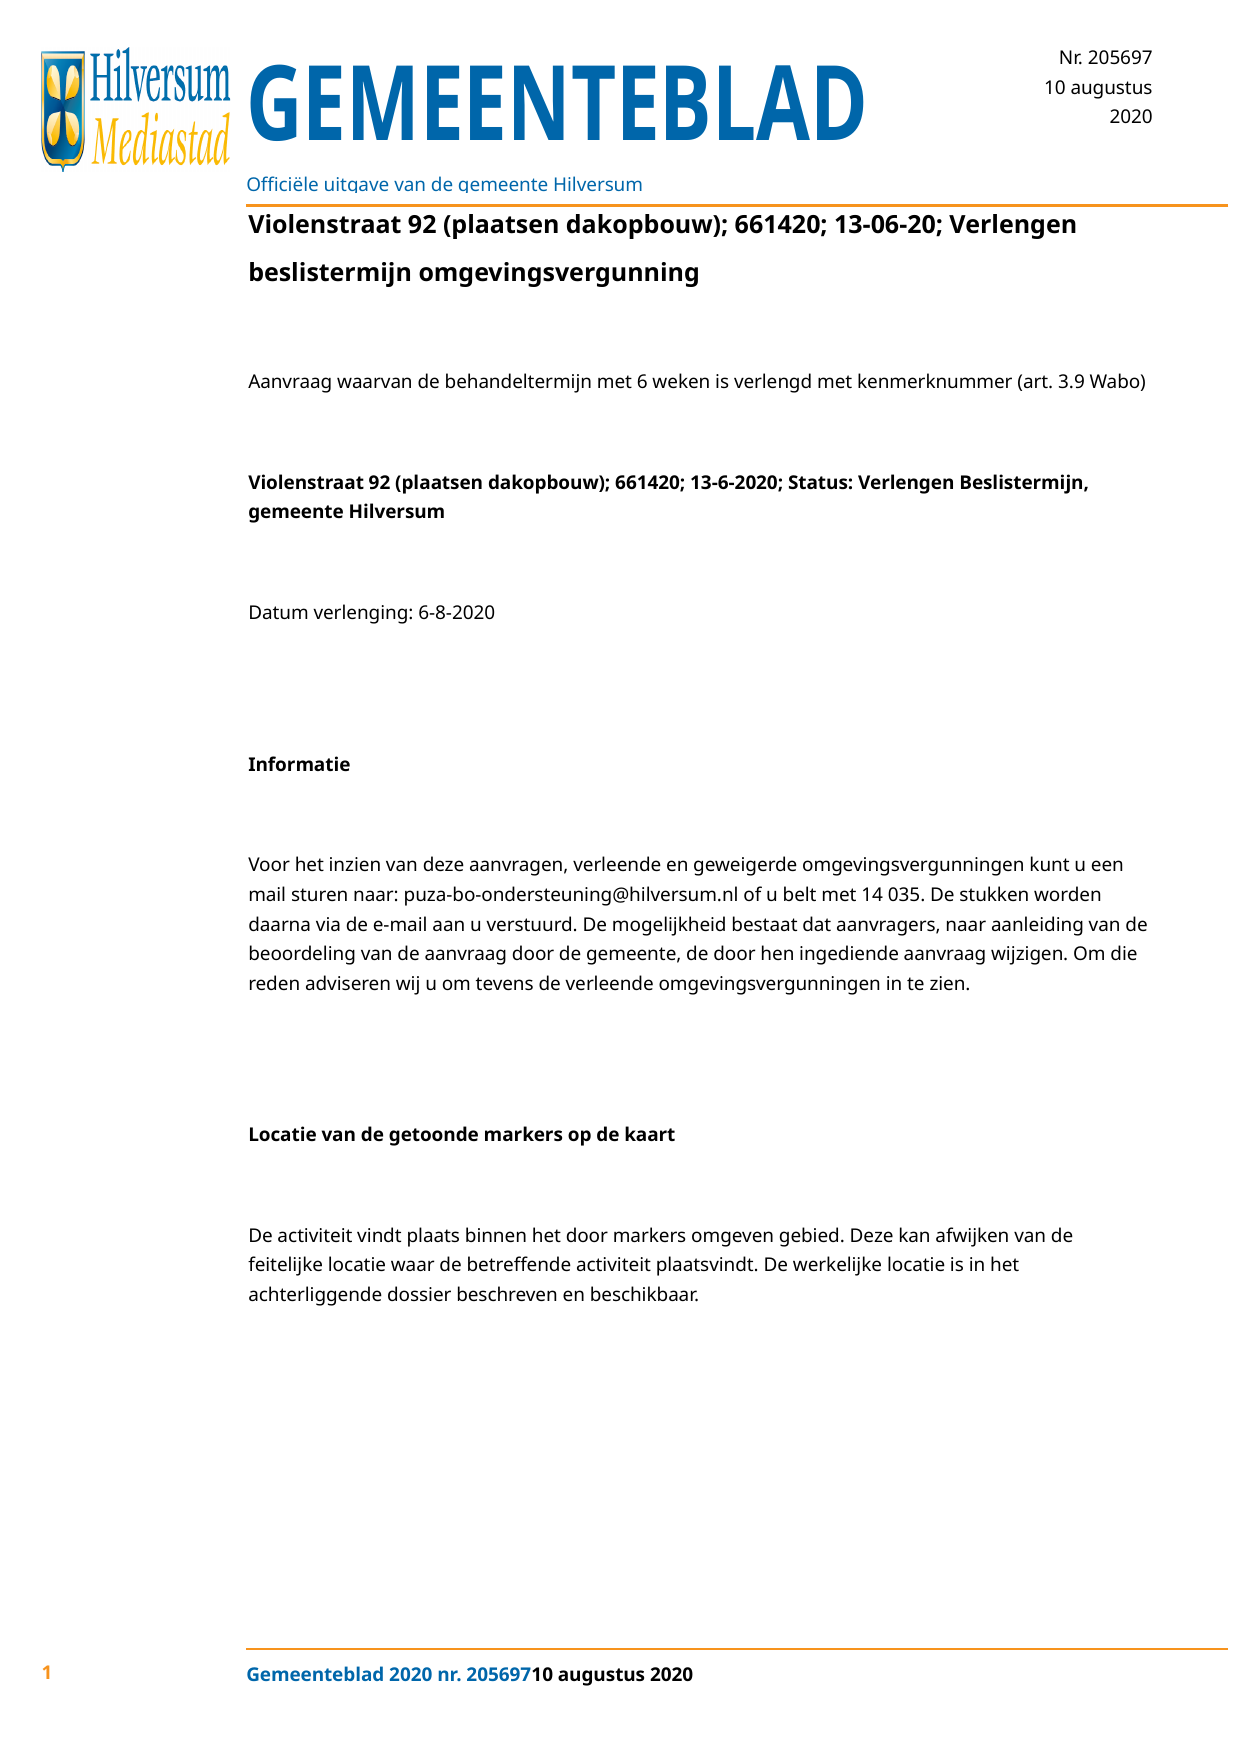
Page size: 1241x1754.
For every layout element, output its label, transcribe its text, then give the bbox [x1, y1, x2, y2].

text Aanvraag waarvan de behandeltermijn met 6 weken is verlengd met kenmerknummer (art. 3.9 Wabo) [248, 368, 1152, 394]
text Violenstraat 92 (plaatsen dakopbouw); 661420; 13-06-20; Verlengen beslistermijn omgevingsvergunning [248, 207, 1152, 288]
picture [41, 47, 231, 172]
text Datum verlenging: 6-8-2020 [248, 599, 1152, 625]
text Violenstraat 92 (plaatsen dakopbouw); 661420; 13-6-2020; Status: Verlengen Beslistermijn, gemeente Hilversum [248, 469, 1152, 524]
text Locatie van de getoonde markers op de kaart [248, 1121, 1152, 1147]
text Voor het inzien van deze aanvragen, verleende en geweigerde omgevingsvergunningen kunt u een mail sturen naar: puza-bo-ondersteuning@hilversum.nl of u belt met 14 035. De stukken worden daarna via de e-mail aan u verstuurd. De mogelijkheid bestaat dat aanvragers, naar aanleiding van de beoordeling van de aanvraag door de gemeente, de door hen ingediende aanvraag wijzigen. Om die reden adviseren wij u om tevens de verleende omgevingsvergunningen in te zien. [248, 852, 1152, 996]
text Informatie [248, 751, 1152, 777]
text De activiteit vindt plaats binnen het door markers omgeven gebied. Deze kan afwijken van de feitelijke locatie waar de betreffende activiteit plaatsvindt. De werkelijke locatie is in het achterliggende dossier beschreven en beschikbaar. [248, 1222, 1152, 1307]
